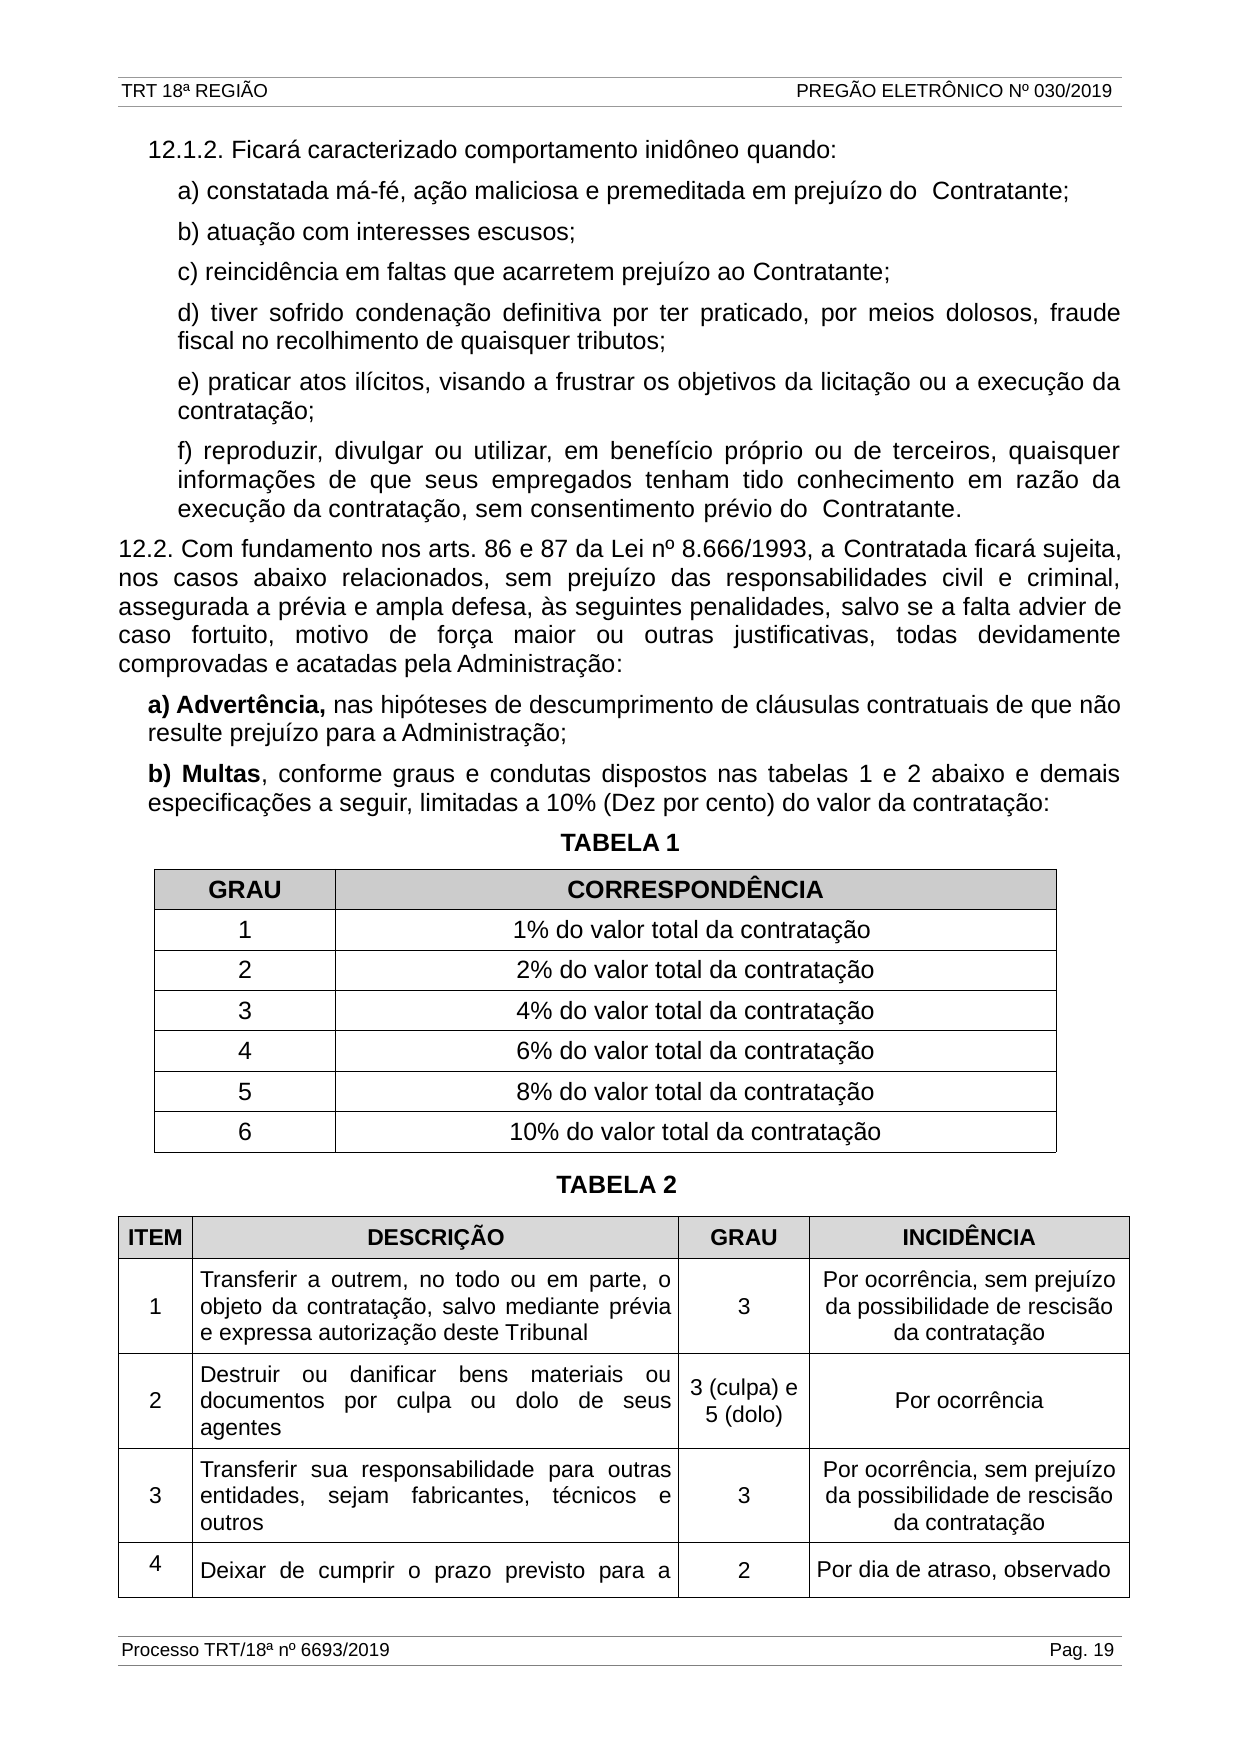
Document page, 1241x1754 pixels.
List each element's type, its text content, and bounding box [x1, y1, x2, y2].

table_cell Por ocorrência, sem prejuízo da possibilidade de rescisão da contratação [810, 1259, 1129, 1353]
table_cell 4 [155, 1031, 335, 1071]
text TABELA 1 [118, 828, 1122, 857]
table_cell 3 [119, 1449, 192, 1542]
table_cell 2 [119, 1354, 192, 1447]
text f) reproduzir, divulgar ou utilizar, em benefício próprio ou de terceiros, quaisquer informações de que seus empregados tenham tido conhecimento em razão da execução da contratação, sem consentimento prévio do Contratante. [177, 436, 1122, 522]
table_cell 2 [155, 951, 335, 990]
table_cell 3 [155, 991, 335, 1030]
text b) Multas, conforme graus e condutas dispostos nas tabelas 1 e 2 abaixo e demais especificações a seguir, limitadas a 10% (Dez por cento) do valor da contratação: [148, 759, 1122, 816]
table_cell Transferir a outrem, no todo ou em parte, o objeto da contratação, salvo mediante prévia e expressa autorização deste Tribunal [193, 1259, 678, 1353]
table_cell Por dia de atraso, observado [810, 1543, 1129, 1597]
text TABELA 2 [118, 1169, 1122, 1198]
text a) constatada má-fé, ação maliciosa e premeditada em prejuízo do Contratante; [177, 176, 1122, 205]
table_cell 5 [155, 1072, 335, 1111]
table_header GRAU [155, 870, 335, 909]
table_header INCIDÊNCIA [810, 1217, 1129, 1258]
table_cell 2% do valor total da contratação [336, 951, 1056, 990]
table_header GRAU [679, 1217, 809, 1258]
table_cell 1 [119, 1259, 192, 1353]
table_cell 3 [679, 1259, 809, 1353]
table_cell 6% do valor total da contratação [336, 1031, 1056, 1071]
table_cell Por ocorrência [810, 1354, 1129, 1447]
table_cell Por ocorrência, sem prejuízo da possibilidade de rescisão da contratação [810, 1449, 1129, 1542]
text e) praticar atos ilícitos, visando a frustrar os objetivos da licitação ou a execução da contratação; [177, 367, 1122, 424]
table_cell 1 [155, 910, 335, 949]
table_header DESCRIÇÃO [193, 1217, 678, 1258]
table_cell 10% do valor total da contratação [336, 1112, 1056, 1152]
text a) Advertência, nas hipóteses de descumprimento de cláusulas contratuais de que não resulte prejuízo para a Administração; [148, 690, 1122, 747]
table_cell 6 [155, 1112, 335, 1152]
text 12.1.2. Ficará caracterizado comportamento inidôneo quando: [148, 136, 1122, 164]
text b) atuação com interesses escusos; [177, 217, 1122, 245]
table_header ITEM [119, 1217, 192, 1258]
table_cell 2 [679, 1543, 809, 1597]
text d) tiver sofrido condenação definitiva por ter praticado, por meios dolosos, fraude fiscal no recolhimento de quaisquer tributos; [177, 298, 1122, 355]
table_cell 4% do valor total da contratação [336, 991, 1056, 1030]
table_cell 4 [119, 1543, 192, 1597]
text c) reincidência em faltas que acarretem prejuízo ao Contratante; [177, 257, 1122, 286]
table_cell 8% do valor total da contratação [336, 1072, 1056, 1111]
table_cell Transferir sua responsabilidade para outras entidades, sejam fabricantes, técnicos e outros [193, 1449, 678, 1542]
table_header CORRESPONDÊNCIA [336, 870, 1056, 909]
table_cell 3 (culpa) e 5 (dolo) [679, 1354, 809, 1447]
table_cell 1% do valor total da contratação [336, 910, 1056, 949]
table_cell Destruir ou danificar bens materiais ou documentos por culpa ou dolo de seus agentes [193, 1354, 678, 1447]
text 12.2. Com fundamento nos arts. 86 e 87 da Lei nº 8.666/1993, a Contratada ficará sujeita, nos casos abaixo relacionados, sem prejuízo das responsabilidades civil e criminal, assegurada a prévia e ampla defesa, às seguintes penalidades, salvo se a falta advier de caso fortuito, motivo de força maior ou outras justificativas, todas devidamente comprovadas e acatadas pela Administração: [118, 534, 1122, 678]
table_cell Deixar de cumprir o prazo previsto para a [193, 1543, 678, 1597]
table_cell 3 [679, 1449, 809, 1542]
